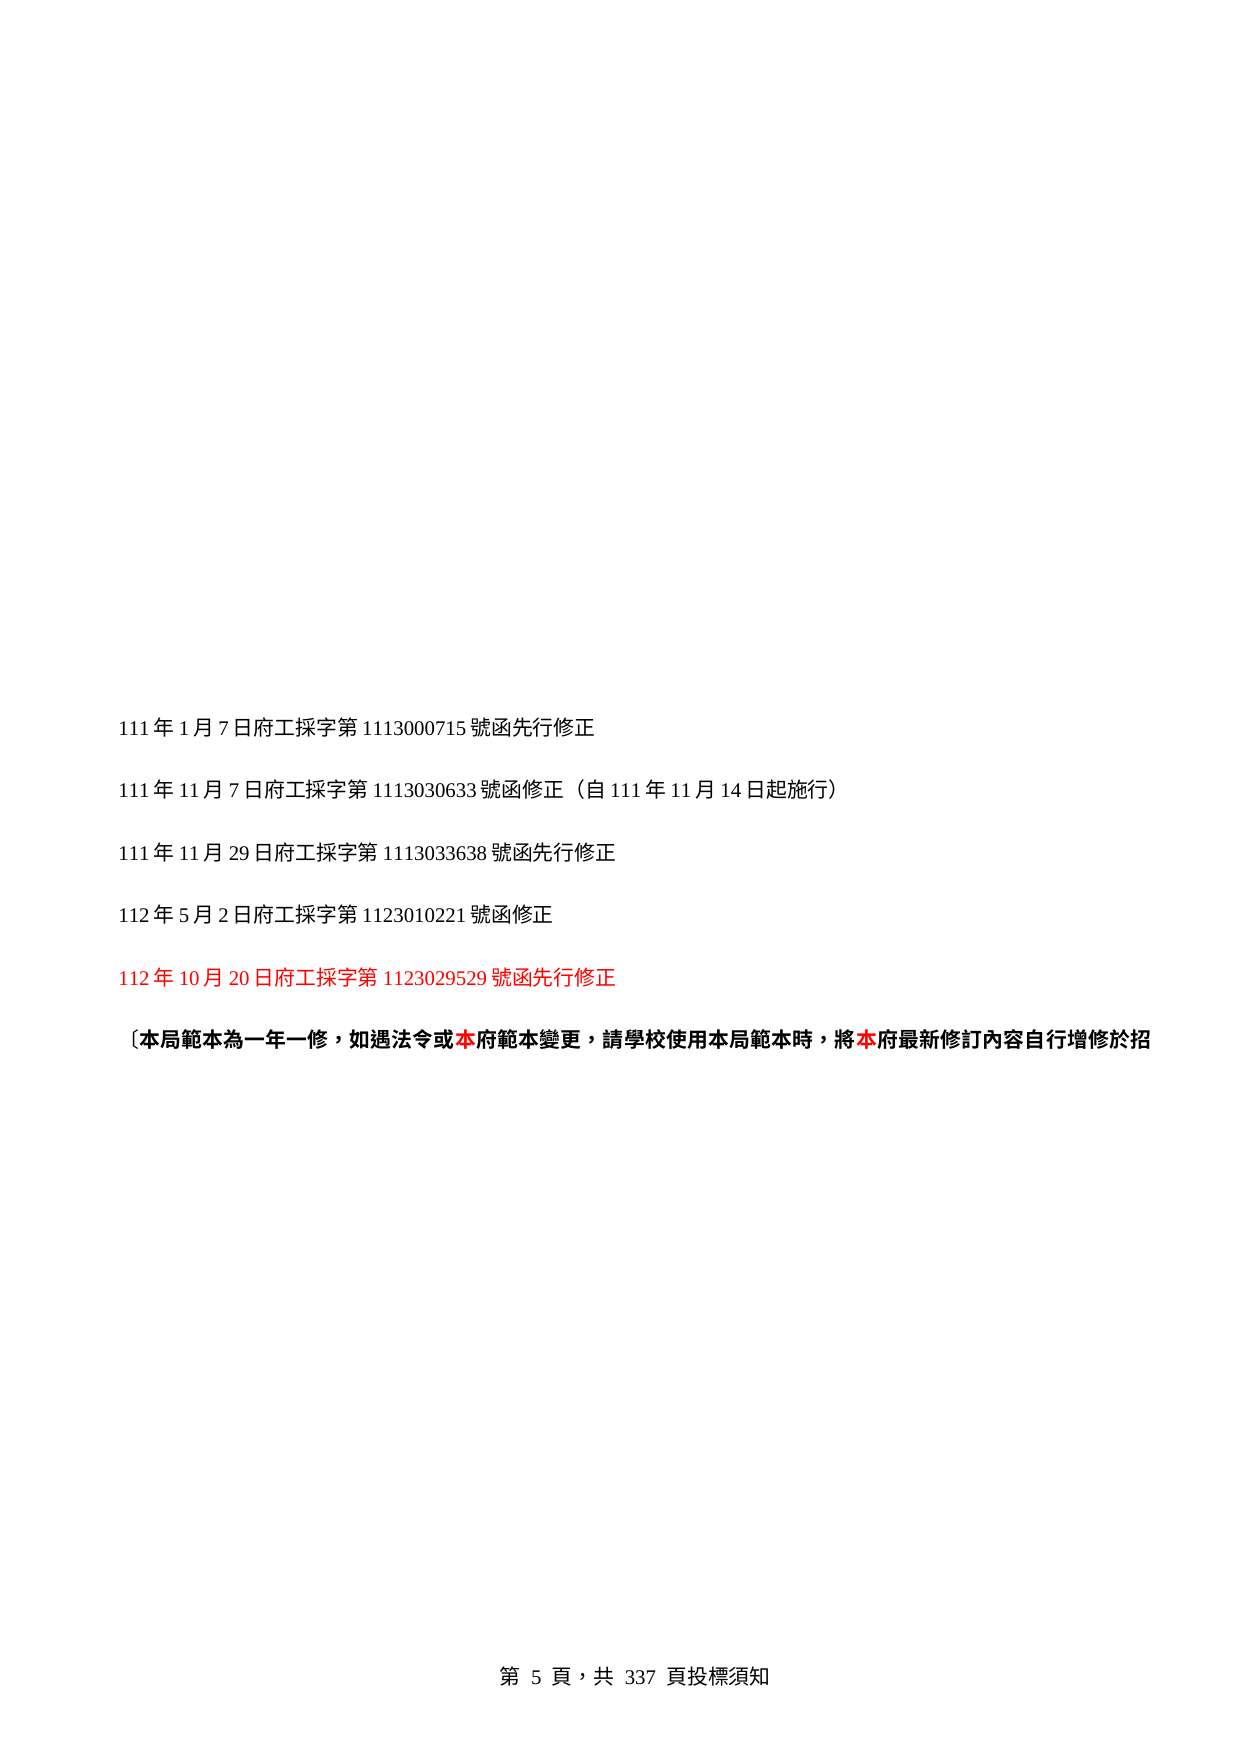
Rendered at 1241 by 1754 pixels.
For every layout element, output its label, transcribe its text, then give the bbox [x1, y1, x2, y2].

text 111年11月7日府工採字第1113030633號函修正（自111年11月14日起施行） [118, 747, 1152, 809]
text 111年11月29日府工採字第1113033638號函先行修正 [118, 809, 1152, 872]
text 111年1月7日府工採字第1113000715號函先行修正 [118, 684, 1152, 747]
text 112年10月20日府工採字第1123029529號函先行修正 [118, 934, 1152, 997]
text 〔本局範本為一年一修，如遇法令或本府範本變更，請學校使用本局範本時，將本府最新修訂內容自行增修於招 [118, 997, 1152, 1059]
text 112年5月2日府工採字第1123010221號函修正 [118, 872, 1152, 934]
